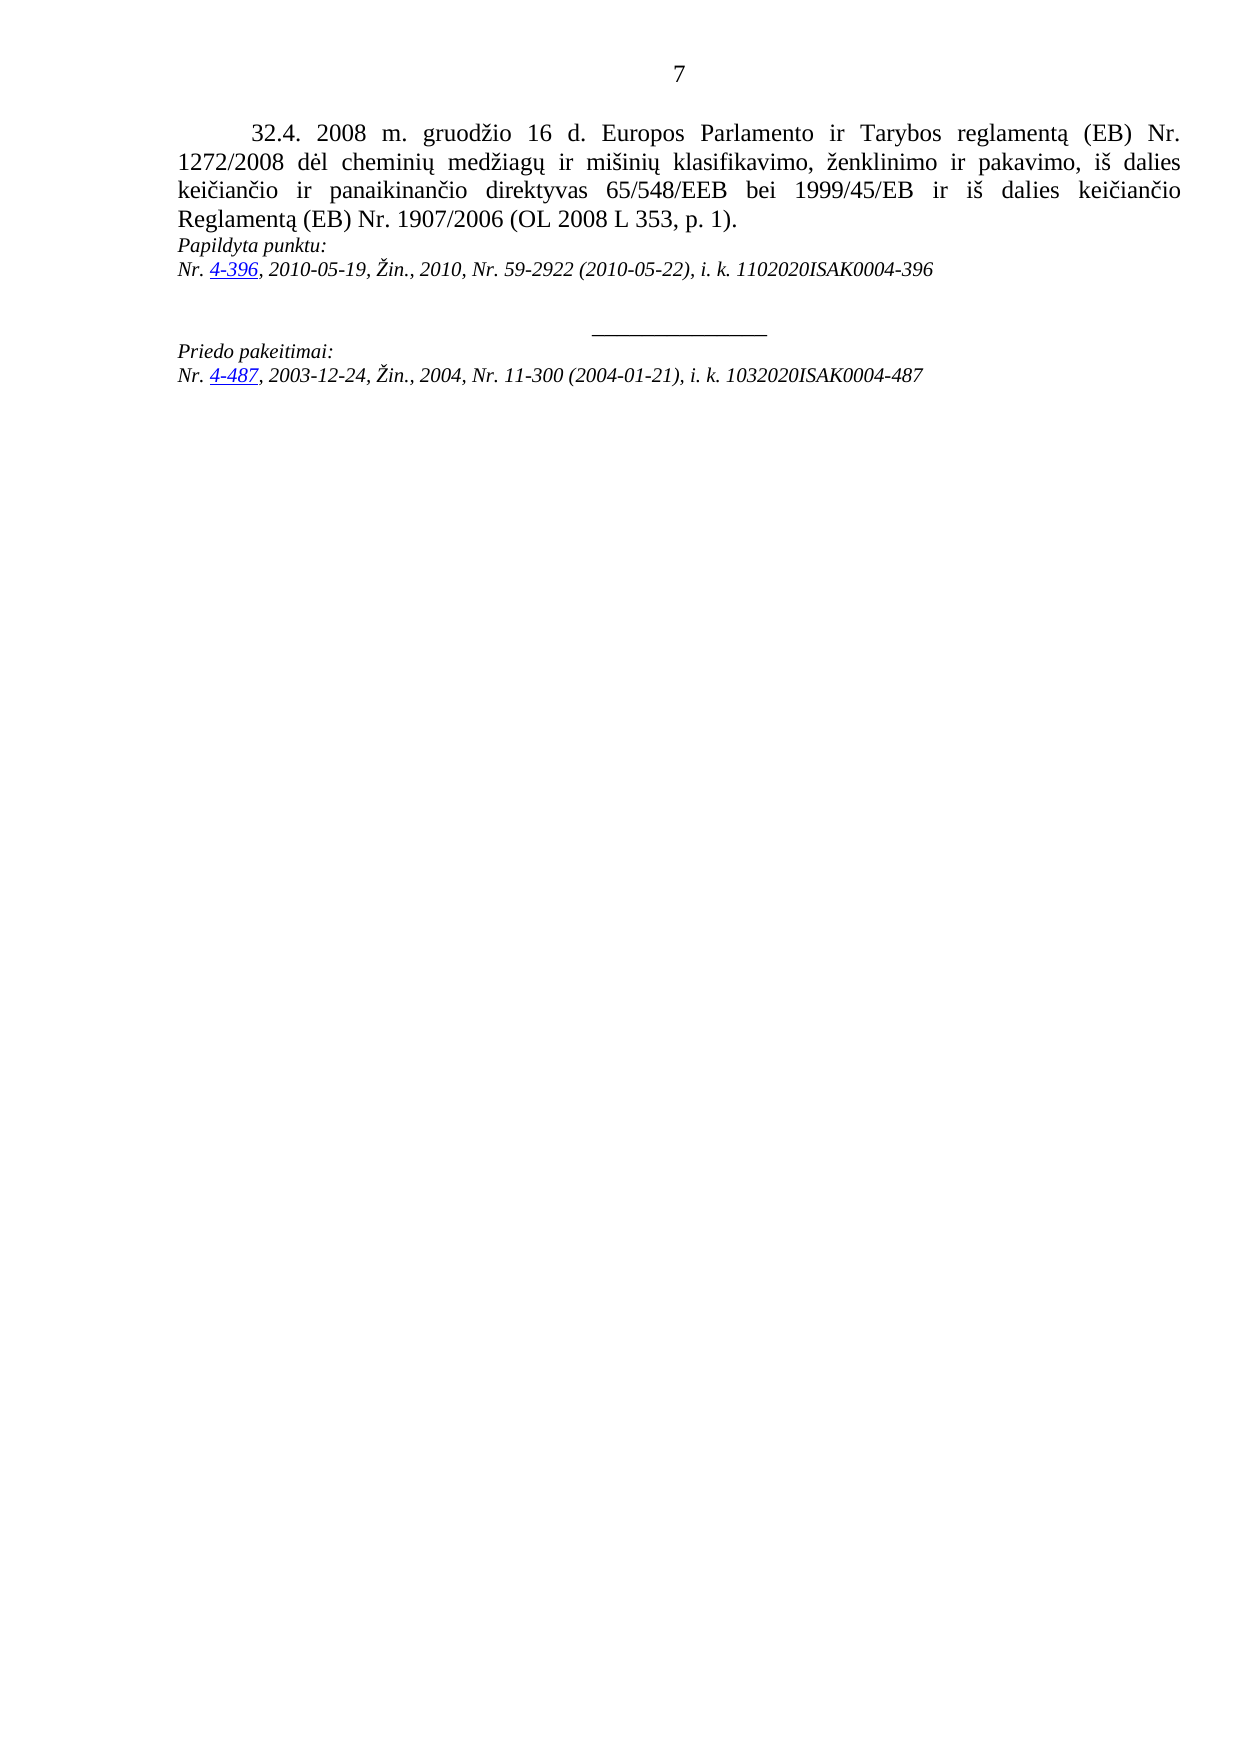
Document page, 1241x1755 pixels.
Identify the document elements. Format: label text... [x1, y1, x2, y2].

text Nr. 4-396, 2010-05-19, Žin., 2010, Nr. 59-2922 (2010-05-22), i. k. 1102020ISAK0004-396 [177, 257, 1181, 281]
text Nr. 4-487, 2003-12-24, Žin., 2004, Nr. 11-300 (2004-01-21), i. k. 1032020ISAK0004-487 [177, 363, 1181, 387]
text 32.4. 2008 m. gruodžio 16 d. Europos Parlamento ir Tarybos reglamentą (EB) Nr. 1272/2008 dėl cheminių medžiagų ir mišinių klasifikavimo, ženklinimo ir pakavimo, iš dalies keičiančio ir panaikinančio direktyvas 65/548/EEB bei 1999/45/EB ir iš dalies keičiančio Reglamentą (EB) Nr. 1907/2006 (OL 2008 L 353, p. 1). [177, 118, 1181, 233]
text Priedo pakeitimai: [177, 339, 1181, 363]
text ______________ [177, 310, 1181, 339]
text Papildyta punktu: [177, 233, 1181, 257]
